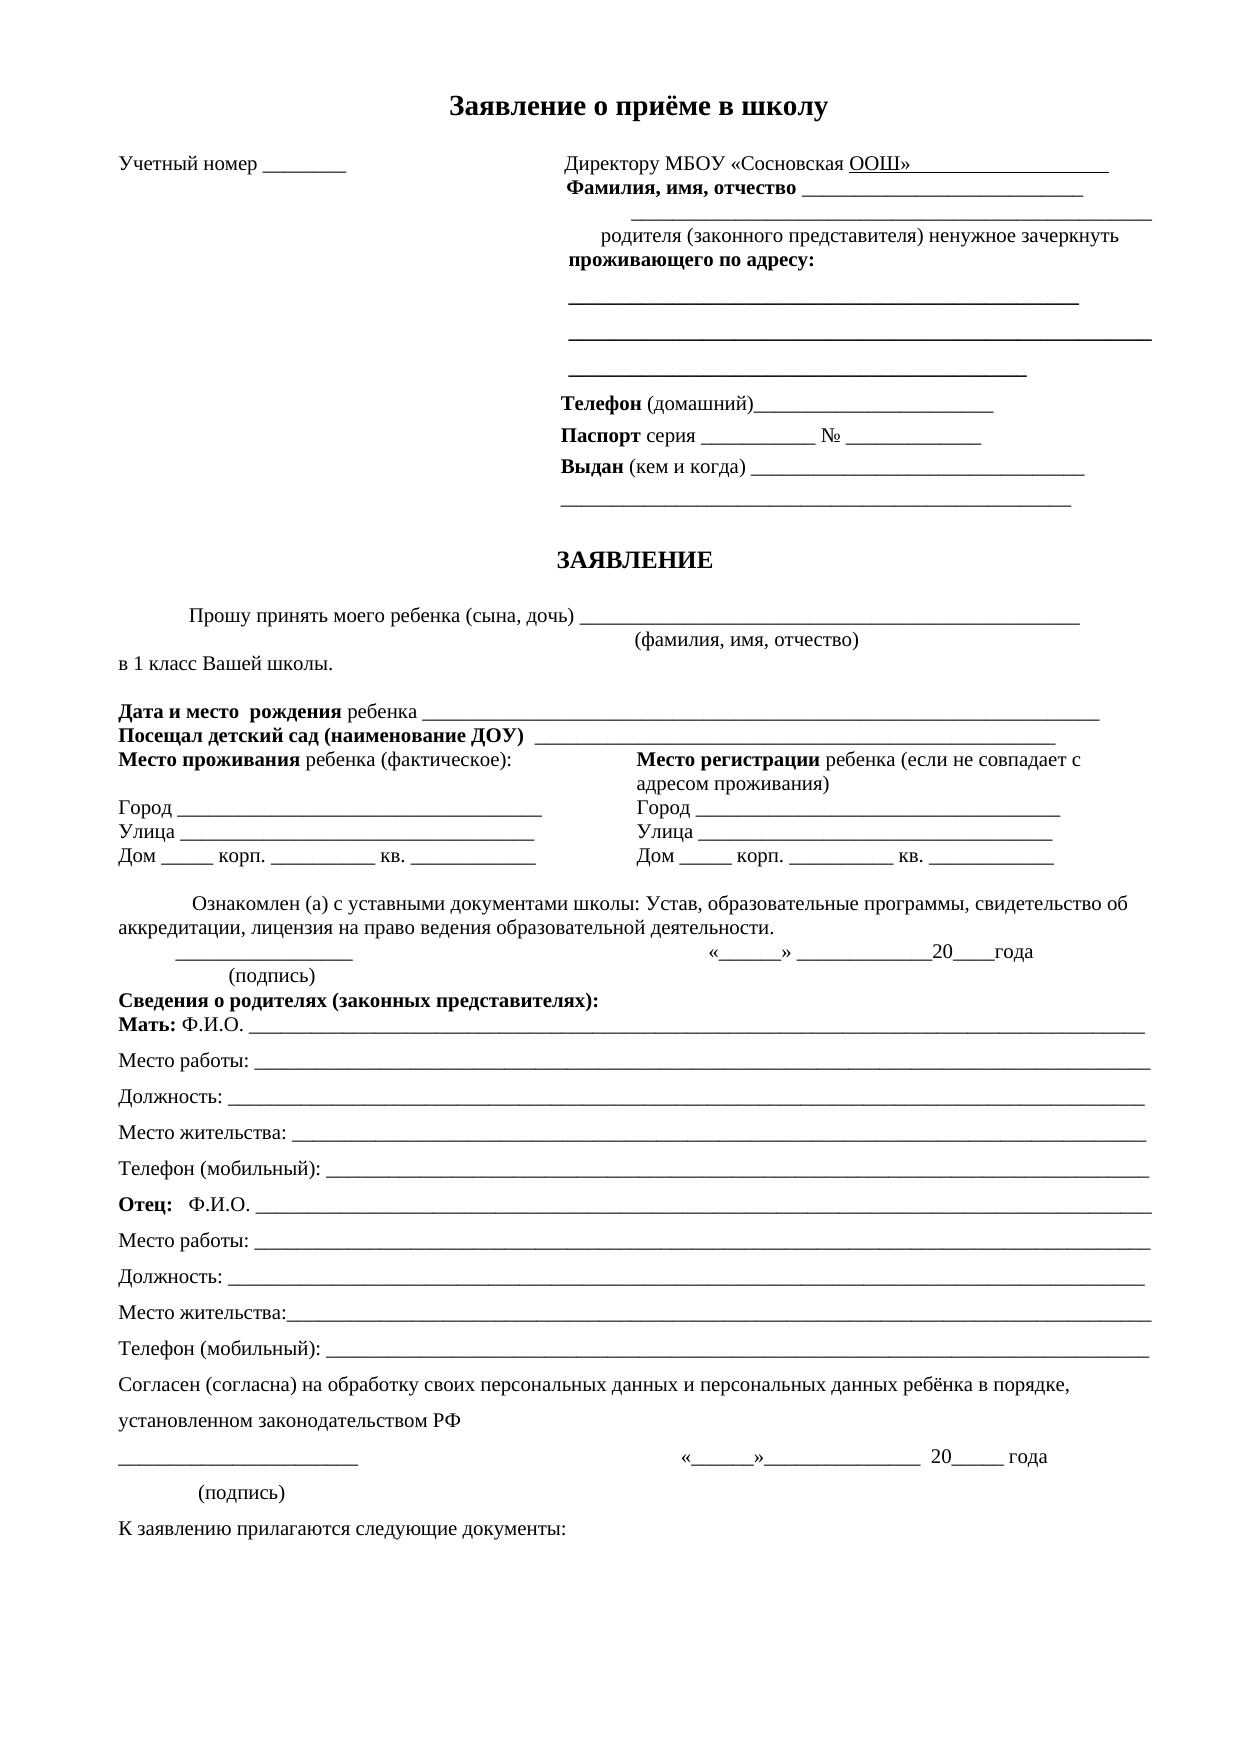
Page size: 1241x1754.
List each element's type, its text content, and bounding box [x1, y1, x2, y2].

table_header Место регистрации ребенка (если не совпадает с адресом проживания) [625, 747, 1104, 795]
text ____________________________________________ [568, 341, 1152, 379]
text Место работы: ______________________________________________________________________________________ [118, 1228, 1152, 1252]
text Мать: Ф.И.О. ______________________________________________________________________________________ [118, 1012, 1152, 1036]
text _______________________ «______»_______________ 20_____ года [118, 1444, 1152, 1468]
text Телефон (мобильный): _______________________________________________________________________________ [118, 1156, 1152, 1180]
text проживающего по адресу: _________________________________________________ ________________________________________________________ [568, 247, 1152, 339]
text __________________________________________________ [118, 199, 1152, 223]
text Выдан (кем и когда) ________________________________ _________________________________________________ [118, 454, 1152, 509]
text (подпись) [118, 1480, 1152, 1504]
text Посещал детский сад (наименование ДОУ) __________________________________________________ [118, 723, 1152, 747]
text в 1 класс Вашей школы. [118, 651, 1152, 675]
text Прошу принять моего ребенка (сына, дочь) ________________________________________________ [118, 602, 1152, 627]
text Заявление о приёме в школу [118, 88, 1152, 122]
text Телефон (домашний)_______________________ Паспорт серия ___________ № _____________ [118, 391, 1152, 447]
text Место жительства:___________________________________________________________________________________ [118, 1300, 1152, 1324]
text Место жительства: __________________________________________________________________________________ [118, 1120, 1152, 1144]
text _________________ «______» _____________20____года [118, 939, 1152, 963]
text Отец: Ф.И.О. ______________________________________________________________________________________ [118, 1192, 1152, 1216]
table_header Место проживания ребенка (фактическое): [107, 747, 625, 795]
text Фамилия, имя, отчество ___________________________ [118, 175, 1152, 199]
text Учетный номер ________ Директору МБОУ «Сосновская ООШ» [118, 151, 1152, 175]
text Должность: ________________________________________________________________________________________ [118, 1264, 1152, 1288]
text (подпись) [118, 963, 1152, 987]
text родителя (законного представителя) ненужное зачеркнуть [568, 223, 1152, 247]
text Дата и место рождения ребенка _________________________________________________________________ [118, 699, 1152, 723]
text Сведения о родителях (законных представителях): [118, 987, 1152, 1012]
table_cell Город ___________________________________ Улица __________________________________ Дом _____ корп. __________ кв. ____________ [625, 795, 1104, 891]
text Место работы: ______________________________________________________________________________________ [118, 1048, 1152, 1072]
subtitle ЗАЯВЛЕНИЕ [118, 545, 1152, 574]
text Ознакомлен (а) с уставными документами школы: Устав, образовательные программы, свидетельство об аккредитации, лицензия на право ведения образовательной деятельности. [118, 891, 1152, 939]
text (фамилия, имя, отчество) [118, 627, 1152, 651]
text К заявлению прилагаются следующие документы: [118, 1516, 1152, 1540]
text Должность: ________________________________________________________________________________________ [118, 1084, 1152, 1108]
text Согласен (согласна) на обработку своих персональных данных и персональных данных ребёнка в порядке, установленном законодательством РФ [118, 1372, 1152, 1432]
text Телефон (мобильный): _______________________________________________________________________________ [118, 1336, 1152, 1360]
table_cell Город ___________________________________ Улица __________________________________ Дом _____ корп. __________ кв. ____________ [107, 795, 625, 891]
